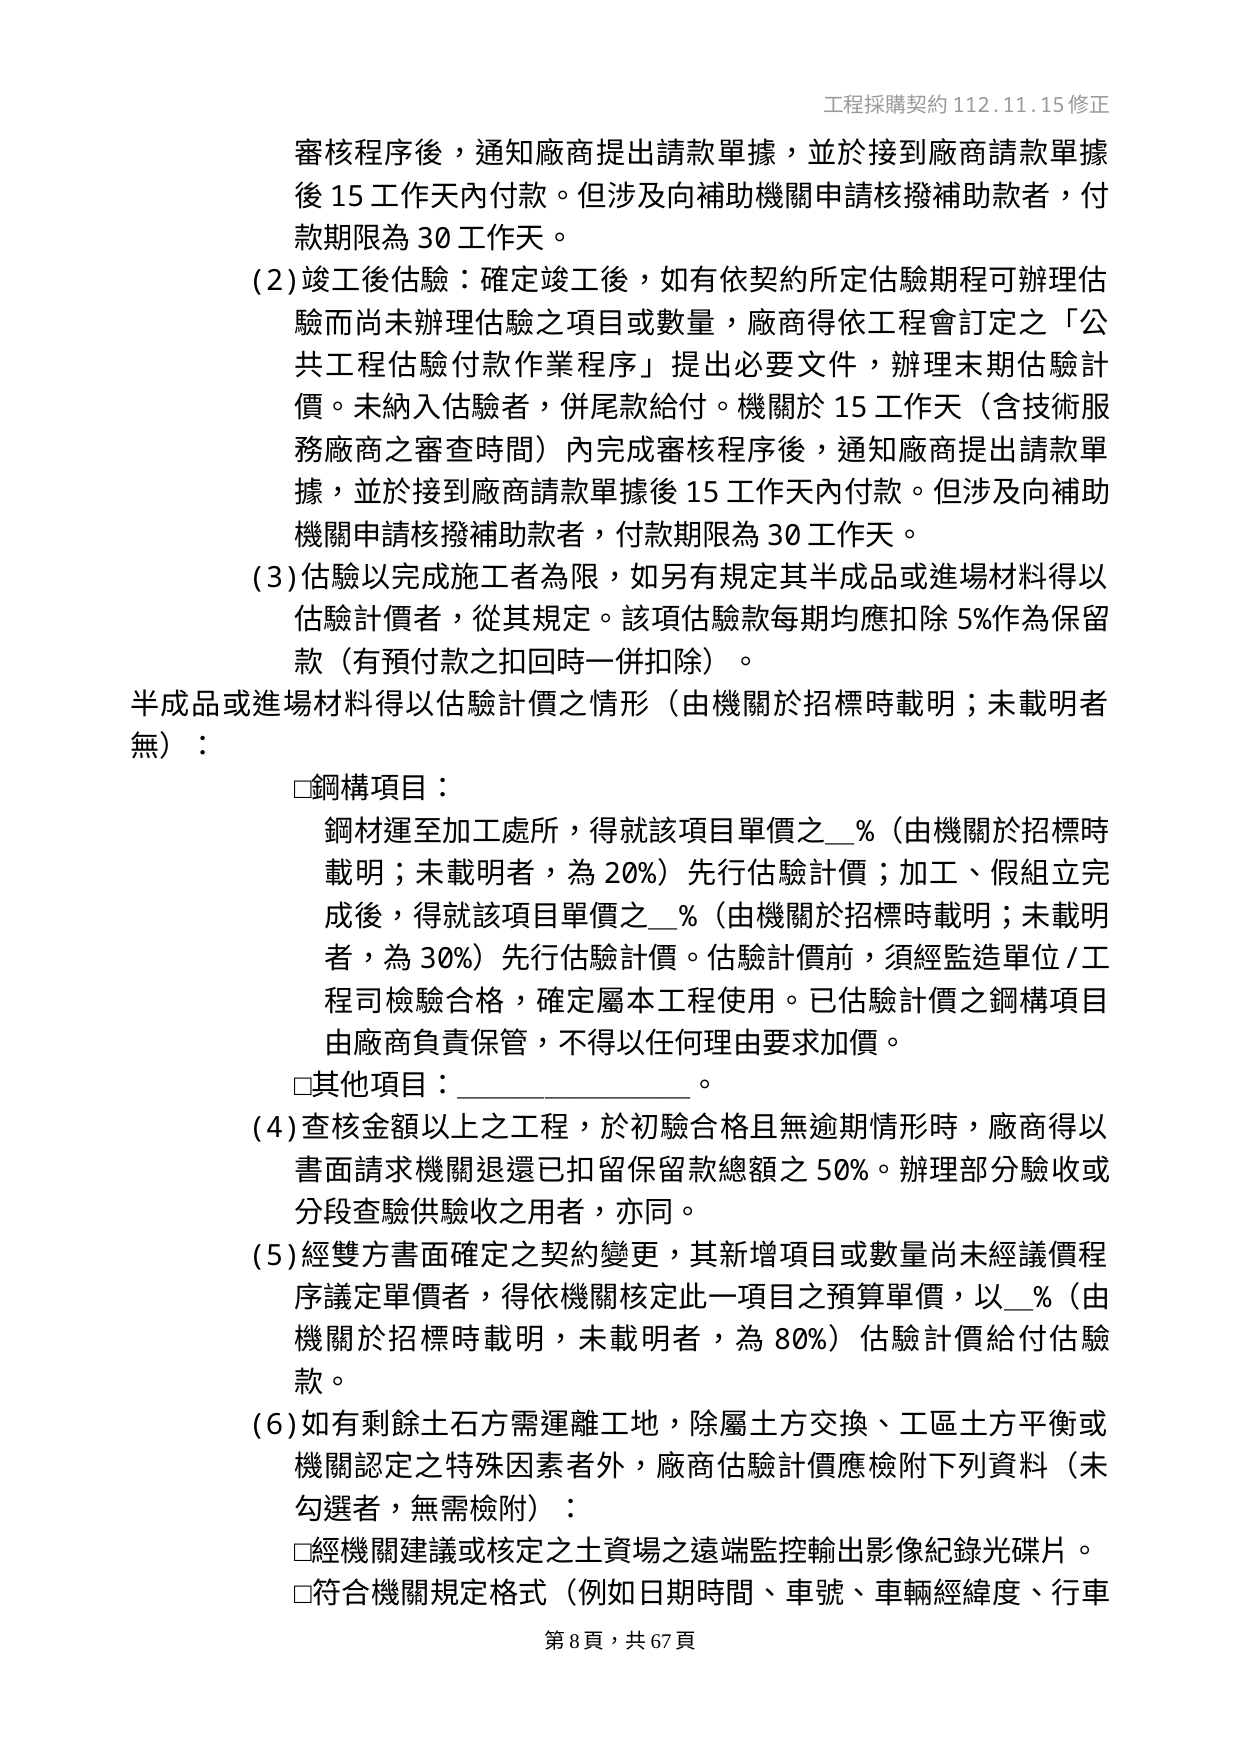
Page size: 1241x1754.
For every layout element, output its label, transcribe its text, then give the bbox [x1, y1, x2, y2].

text (2)竣工後估驗：確定竣工後，如有依契約所定估驗期程可辦理估驗而尚未辦理估驗之項目或數量，廠商得依工程會訂定之「公共工程估驗付款作業程序」提出必要文件，辦理末期估驗計價。未納入估驗者，併尾款給付。機關於15工作天（含技術服務廠商之審查時間）內完成審核程序後，通知廠商提出請款單據，並於接到廠商請款單據後15工作天內付款。但涉及向補助機關申請核撥補助款者，付款期限為30工作天。 [248, 257, 1110, 553]
text 鋼材運至加工處所，得就該項目單價之＿%（由機關於招標時載明；未載明者，為20%）先行估驗計價；加工、假組立完成後，得就該項目單價之＿%（由機關於招標時載明；未載明者，為30%）先行估驗計價。估驗計價前，須經監造單位/工程司檢驗合格，確定屬本工程使用。已估驗計價之鋼構項目由廠商負責保管，不得以任何理由要求加價。 [324, 807, 1110, 1062]
text □經機關建議或核定之土資場之遠端監控輸出影像紀錄光碟片。 [294, 1528, 1110, 1570]
text (5)經雙方書面確定之契約變更，其新增項目或數量尚未經議價程序議定單價者，得依機關核定此一項目之預算單價，以＿%（由機關於招標時載明，未載明者，為80%）估驗計價給付估驗款。 [248, 1231, 1110, 1401]
text □其他項目：＿＿＿＿＿＿＿＿。 [294, 1062, 1110, 1104]
text 審核程序後，通知廠商提出請款單據，並於接到廠商請款單據後15工作天內付款。但涉及向補助機關申請核撥補助款者，付款期限為30工作天。 [248, 130, 1110, 257]
text (4)查核金額以上之工程，於初驗合格且無逾期情形時，廠商得以書面請求機關退還已扣留保留款總額之50%。辦理部分驗收或分段查驗供驗收之用者，亦同。 [248, 1104, 1110, 1231]
text (3)估驗以完成施工者為限，如另有規定其半成品或進場材料得以估驗計價者，從其規定。該項估驗款每期均應扣除5%作為保留款（有預付款之扣回時一併扣除）。 [248, 553, 1110, 681]
text □符合機關規定格式（例如日期時間、車號、車輛經緯度、行車 [294, 1570, 1110, 1612]
text (6)如有剩餘土石方需運離工地，除屬土方交換、工區土方平衡或機關認定之特殊因素者外，廠商估驗計價應檢附下列資料（未勾選者，無需檢附）： [248, 1401, 1110, 1528]
text □鋼構項目： [294, 765, 1110, 807]
text 半成品或進場材料得以估驗計價之情形（由機關於招標時載明；未載明者無）： [130, 681, 1110, 765]
